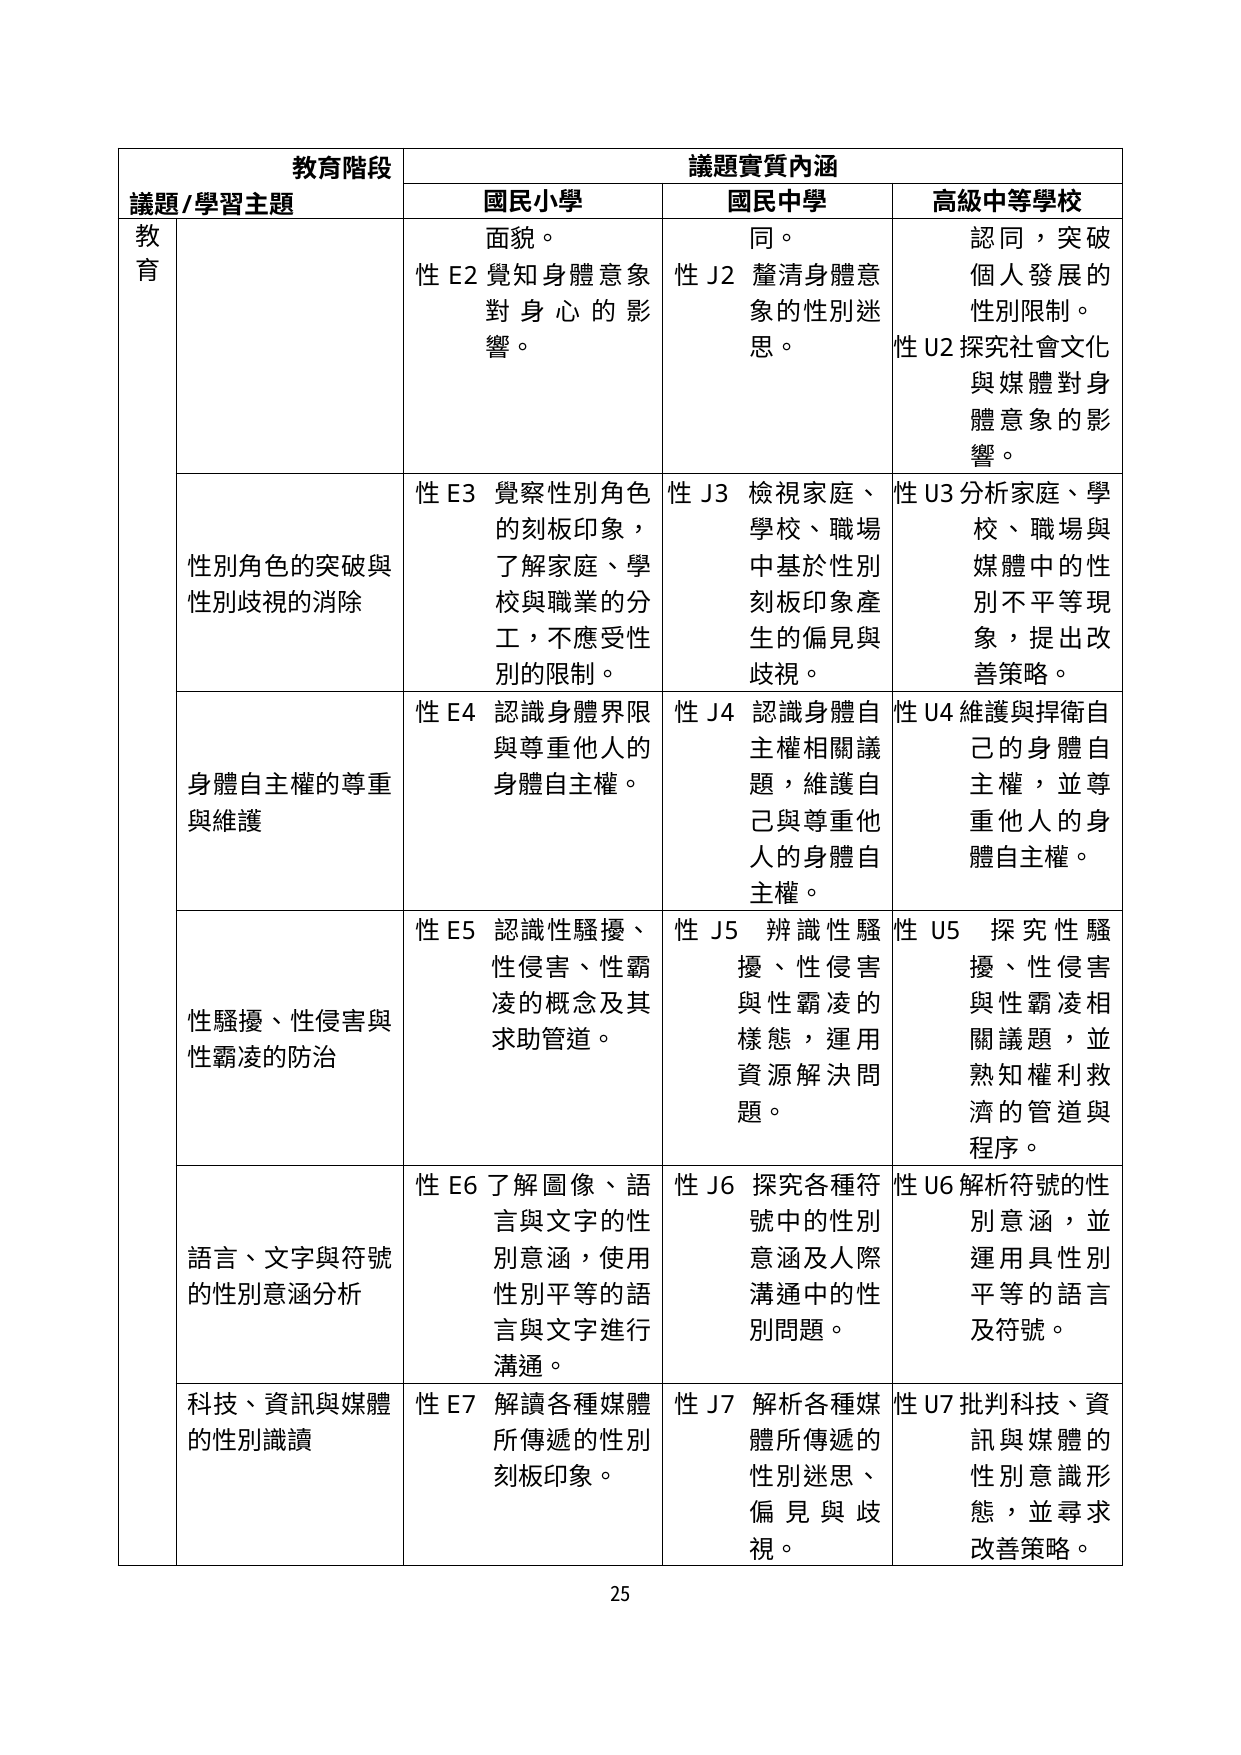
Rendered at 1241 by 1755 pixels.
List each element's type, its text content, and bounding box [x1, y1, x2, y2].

table_cell 高級中等學校 [893, 184, 1122, 218]
table_cell 性E7 解讀各種媒體所傳遞的性別刻板印象。 [404, 1384, 662, 1565]
table_cell 國民中學 [663, 184, 892, 218]
table_cell 教育 [119, 219, 176, 1565]
table_cell 性U4維護與捍衛自己的身體自主權，並尊重他人的身體自主權。 [893, 692, 1122, 910]
table_cell 性E6了解圖像、語言與文字的性別意涵，使用性別平等的語言與文字進行溝通。 [404, 1166, 662, 1383]
table_cell 身體自主權的尊重與維護 [177, 692, 403, 910]
table_cell 性J4 認識身體自主權相關議題，維護自己與尊重他人的身體自主權。 [663, 692, 892, 910]
table_cell 性U6解析符號的性別意涵，並運用具性別平等的語言及符號。 [893, 1166, 1122, 1383]
table_cell 性J3 檢視家庭、學校、職場中基於性別刻板印象產生的偏見與歧視。 [663, 474, 892, 691]
table_cell 同。 性J2 釐清身體意象的性別迷思。 [663, 219, 892, 473]
table_cell [177, 219, 403, 473]
table_cell 科技、資訊與媒體的性別識讀 [177, 1384, 403, 1565]
table_cell 性J6 探究各種符號中的性別意涵及人際溝通中的性別問題。 [663, 1166, 892, 1383]
table_cell 性U7批判科技、資訊與媒體的性別意識形態，並尋求改善策略。 [893, 1384, 1122, 1565]
table_cell 性E3 覺察性別角色的刻板印象，了解家庭、學校與職業的分工，不應受性別的限制。 [404, 474, 662, 691]
table_cell 性別角色的突破與性別歧視的消除 [177, 474, 403, 691]
table_header 教育階段 議題/學習主題 [119, 149, 403, 218]
table_cell 性U3分析家庭、學校、職場與媒體中的性別不平等現象，提出改善策略。 [893, 474, 1122, 691]
table_cell 認同，突破個人發展的性別限制。 性U2探究社會文化與媒體對身體意象的影響。 [893, 219, 1122, 473]
table_cell 性騷擾、性侵害與性霸凌的防治 [177, 911, 403, 1164]
table_cell 性E4 認識身體界限與尊重他人的身體自主權。 [404, 692, 662, 910]
table_cell 性J5 辨識性騷擾、性侵害與性霸凌的樣態，運用資源解決問題。 [663, 911, 892, 1164]
table_cell 性J7 解析各種媒體所傳遞的性別迷思、偏見與歧視。 [663, 1384, 892, 1565]
table_cell 面貌。 性E2覺知身體意象對身心的影響。 [404, 219, 662, 473]
table_cell 性E5 認識性騷擾、性侵害、性霸凌的概念及其求助管道。 [404, 911, 662, 1164]
table_cell 語言、文字與符號的性別意涵分析 [177, 1166, 403, 1383]
table_cell 性U5 探究性騷擾、性侵害與性霸凌相關議題，並熟知權利救濟的管道與程序。 [893, 911, 1122, 1164]
table_cell 國民小學 [404, 184, 662, 218]
table_header 議題實質內涵 [404, 149, 1122, 183]
